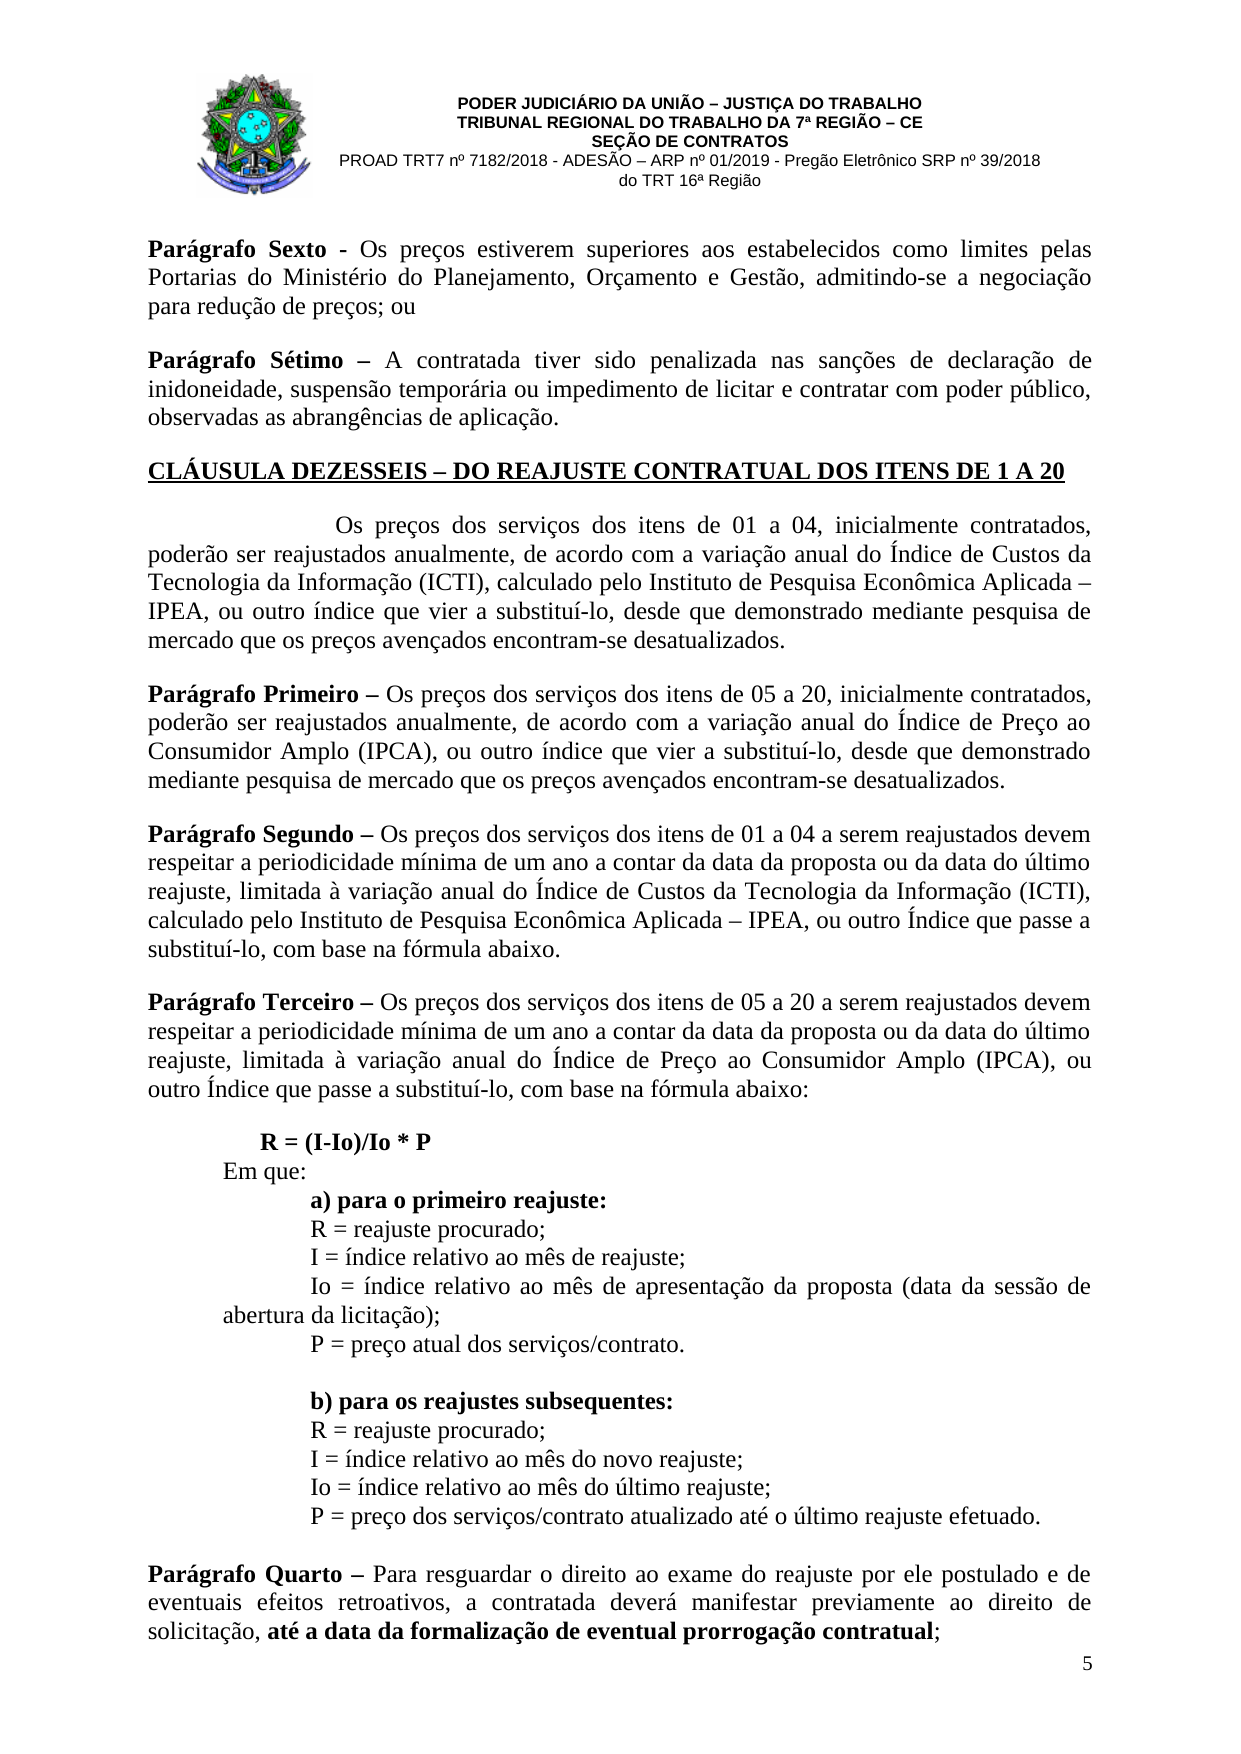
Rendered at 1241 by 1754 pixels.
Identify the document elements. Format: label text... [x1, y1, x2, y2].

text Parágrafo Quarto – Para resguardar o direito ao exame do reajuste por ele postulado e de eventuais efeitos retroativos, a contratada deverá manifestar previamente ao direito de solicitação, até a data da formalização de eventual prorrogação contratual; [148, 1559, 1092, 1645]
text P = preço dos serviços/contrato atualizado até o último reajuste efetuado. [223, 1501, 1092, 1530]
text b) para os reajustes subsequentes: [223, 1386, 1092, 1415]
text I = índice relativo ao mês do novo reajuste; [223, 1444, 1092, 1472]
text a) para o primeiro reajuste: [223, 1185, 1092, 1214]
text Os preços dos serviços dos itens de 01 a 04, inicialmente contratados, poderão ser reajustados anualmente, de acordo com a variação anual do Índice de Custos da Tecnologia da Informação (ICTI), calculado pelo Instituto de Pesquisa Econômica Aplicada – IPEA, ou outro índice que vier a substituí-lo, desde que demonstrado mediante pesquisa de mercado que os preços avençados encontram-se desatualizados. [148, 510, 1092, 654]
text R = reajuste procurado; [223, 1415, 1092, 1444]
text Parágrafo Primeiro – Os preços dos serviços dos itens de 05 a 20, inicialmente contratados, poderão ser reajustados anualmente, de acordo com a variação anual do Índice de Preço ao Consumidor Amplo (IPCA), ou outro índice que vier a substituí-lo, desde que demonstrado mediante pesquisa de mercado que os preços avençados encontram-se desatualizados. [148, 679, 1092, 794]
text Parágrafo Segundo – Os preços dos serviços dos itens de 01 a 04 a serem reajustados devem respeitar a periodicidade mínima de um ano a contar da data da proposta ou da data do último reajuste, limitada à variação anual do Índice de Custos da Tecnologia da Informação (ICTI), calculado pelo Instituto de Pesquisa Econômica Aplicada – IPEA, ou outro Índice que passe a substituí-lo, com base na fórmula abaixo. [148, 819, 1092, 962]
text CLÁUSULA DEZESSEIS – DO REAJUSTE CONTRATUAL DOS ITENS DE 1 A 20 [148, 456, 1092, 485]
text Parágrafo Sexto - Os preços estiverem superiores aos estabelecidos como limites pelas Portarias do Ministério do Planejamento, Orçamento e Gestão, admitindo-se a negociação para redução de preços; ou [148, 234, 1092, 320]
text Em que: [223, 1156, 1092, 1185]
text Parágrafo Sétimo – A contratada tiver sido penalizada nas sanções de declaração de inidoneidade, suspensão temporária ou impedimento de licitar e contratar com poder público, observadas as abrangências de aplicação. [148, 345, 1092, 431]
text Parágrafo Terceiro – Os preços dos serviços dos itens de 05 a 20 a serem reajustados devem respeitar a periodicidade mínima de um ano a contar da data da proposta ou da data do último reajuste, limitada à variação anual do Índice de Preço ao Consumidor Amplo (IPCA), ou outro Índice que passe a substituí-lo, com base na fórmula abaixo: [148, 987, 1092, 1102]
text Io = índice relativo ao mês do último reajuste; [223, 1472, 1092, 1501]
text I = índice relativo ao mês de reajuste; [223, 1242, 1092, 1271]
text P = preço atual dos serviços/contrato. [223, 1329, 1092, 1357]
text R = reajuste procurado; [223, 1214, 1092, 1242]
text Io = índice relativo ao mês de apresentação da proposta (data da sessão de abertura da licitação); [223, 1271, 1092, 1329]
text R = (I-Io)/Io * P [260, 1127, 1092, 1156]
